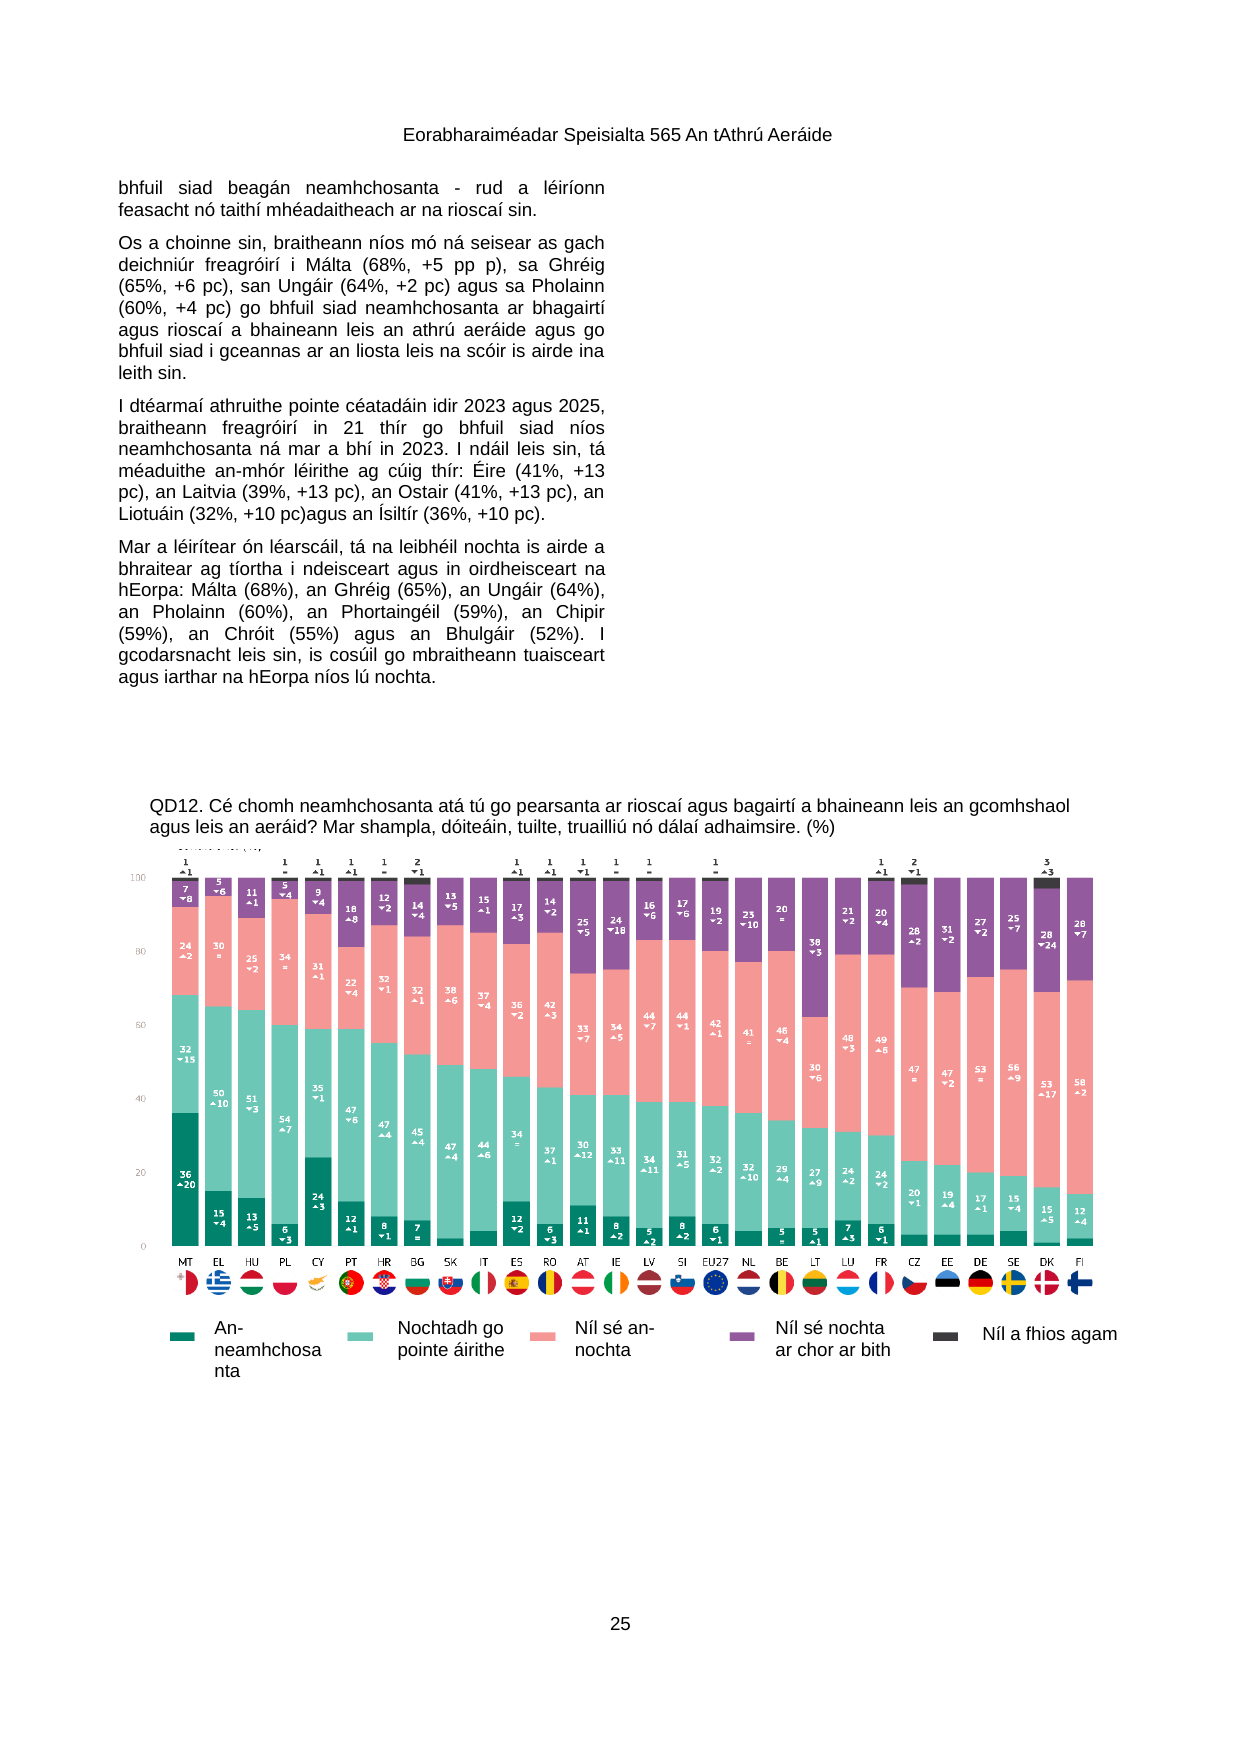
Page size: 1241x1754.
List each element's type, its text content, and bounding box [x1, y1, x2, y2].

picture [779, 1321, 786, 1332]
text Os a choinne sin, braitheann níos mó ná seisear as gach deichniúr freagróirí i Málta (68%, +5 pp p), sa Ghréig (65%, +6 pc), san Ungáir (64%, +2 pc) agus sa Pholainn (60%, +4 pc) go bhfuil siad neamhchosanta ar bhagairtí agus rioscaí a bhaineann leis an athrú aeráide agus go bhfuil siad i gceannas ar an liosta leis na scóir is airde ina leith sin. [118, 232, 605, 383]
text bhfuil siad beagán neamhchosanta - rud a léiríonn feasacht nó taithí mhéadaitheach ar na rioscaí sin. [118, 177, 605, 220]
picture [164, 1321, 962, 1347]
picture [401, 1321, 408, 1332]
picture [578, 1321, 585, 1332]
picture [122, 849, 1101, 1299]
text I dtéarmaí athruithe pointe céatadáin idir 2023 agus 2025, braitheann freagróirí in 21 thír go bhfuil siad níos neamhchosanta ná mar a bhí in 2023. I ndáil leis sin, tá méaduithe an-mhór léirithe ag cúig thír: Éire (41%, +13 pc), an Laitvia (39%, +13 pc), an Ostair (41%, +13 pc), an Liotuáin (32%, +10 pc)agus an Ísiltír (36%, +10 pc). [118, 395, 605, 524]
text Mar a léirítear ón léarscáil, tá na leibhéil nochta is airde a bhraitear ag tíortha i ndeisceart agus in oirdheisceart na hEorpa: Málta (68%), an Ghréig (65%), an Ungáir (64%), an Pholainn (60%), an Phortaingéil (59%), an Chipir (59%), an Chróit (55%) agus an Bhulgáir (52%). I gcodarsnacht leis sin, is cosúil go mbraitheann tuaisceart agus iarthar na hEorpa níos lú nochta. [118, 536, 605, 687]
